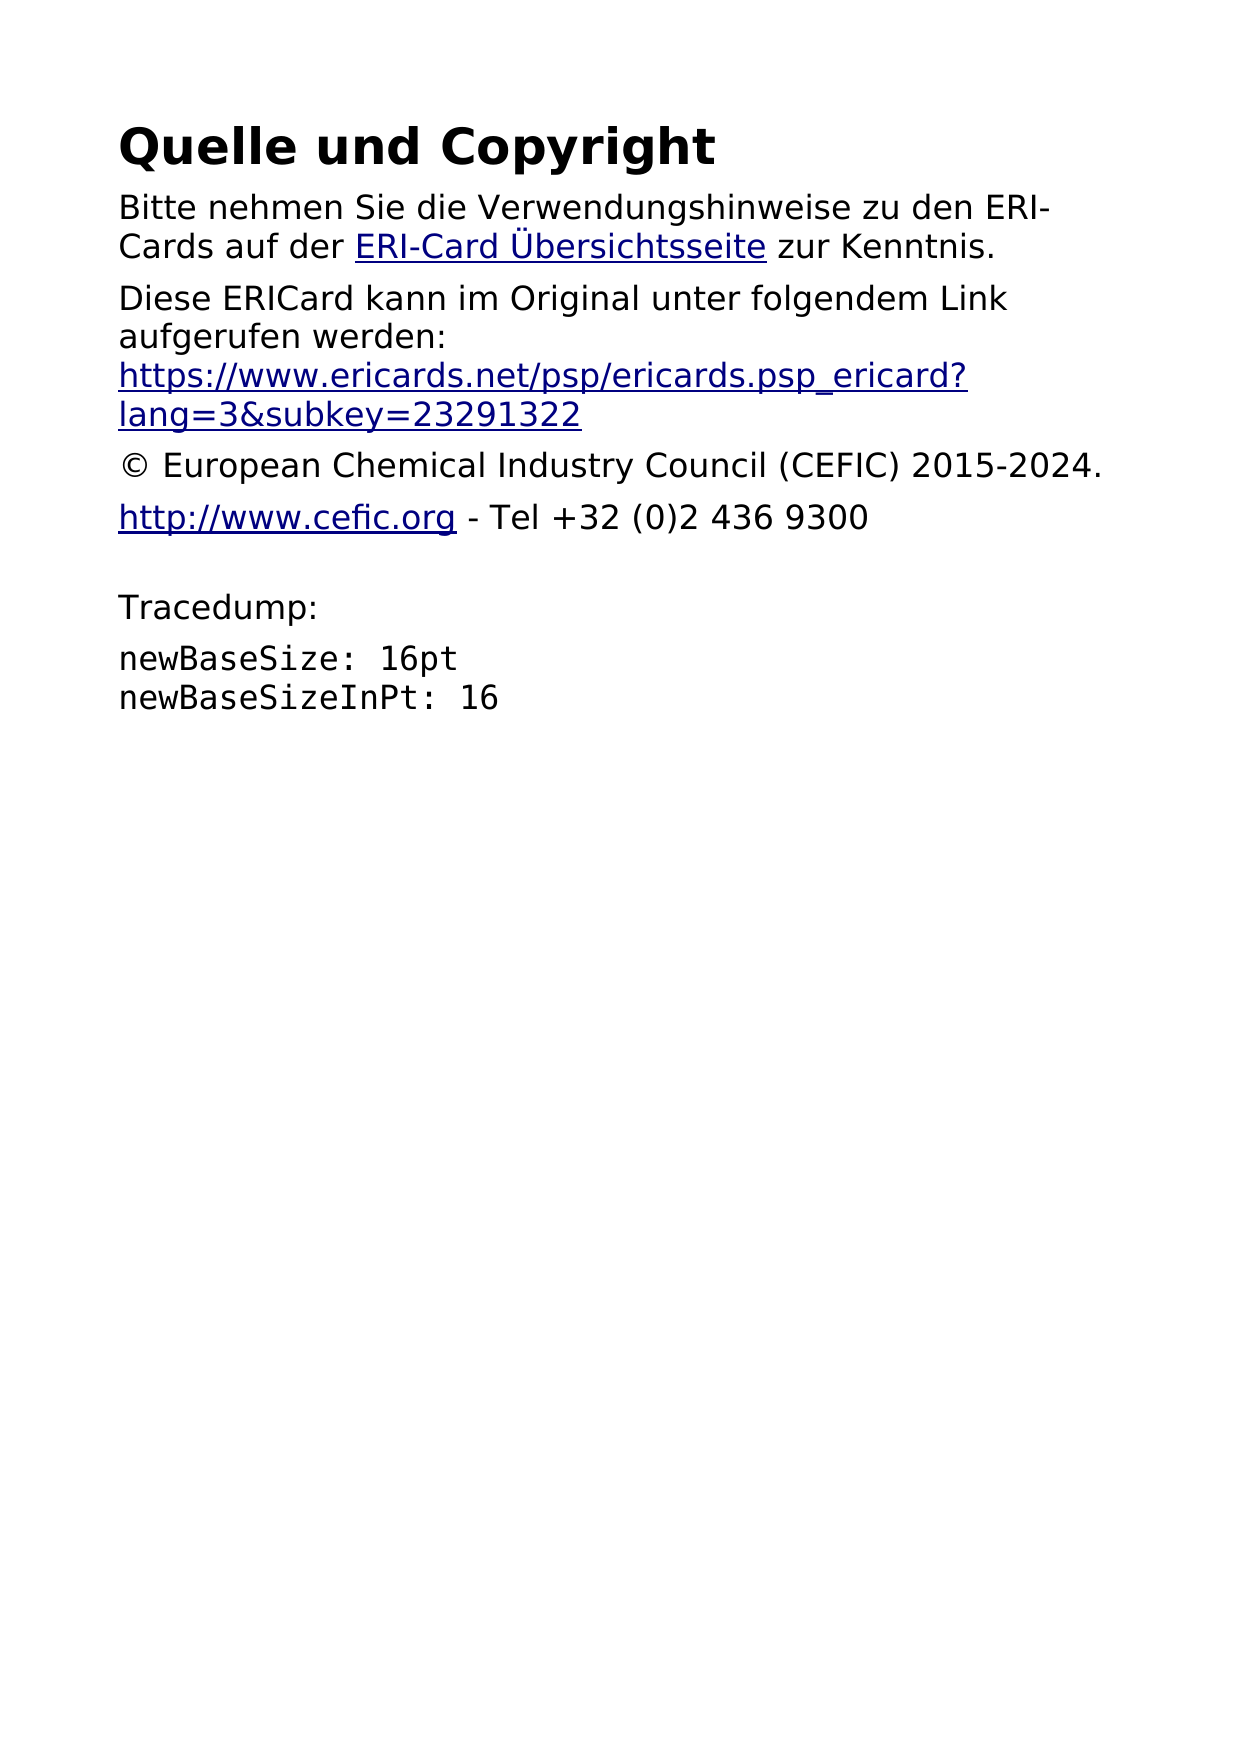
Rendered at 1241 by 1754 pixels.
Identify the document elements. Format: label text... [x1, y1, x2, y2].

text Diese ERICard kann im Original unter folgendem Link aufgerufen werden: https://www.ericards.net/psp/ericards.psp_ericard?lang=3&subkey=23291322 [118, 279, 1122, 434]
text © European Chemical Industry Council (CEFIC) 2015-2024. [118, 447, 1122, 486]
text http://www.cefic.org - Tel +32 (0)2 436 9300 [118, 498, 1122, 537]
text Tracedump: [118, 550, 1122, 627]
text Bitte nehmen Sie die Verwendungshinweise zu den ERI-Cards auf der ERI-Card Übersichtsseite zur Kenntnis. [118, 189, 1122, 267]
subtitle Quelle und Copyright [118, 118, 1122, 176]
text newBaseSize: 16pt newBaseSizeInPt: 16 [118, 640, 1122, 718]
